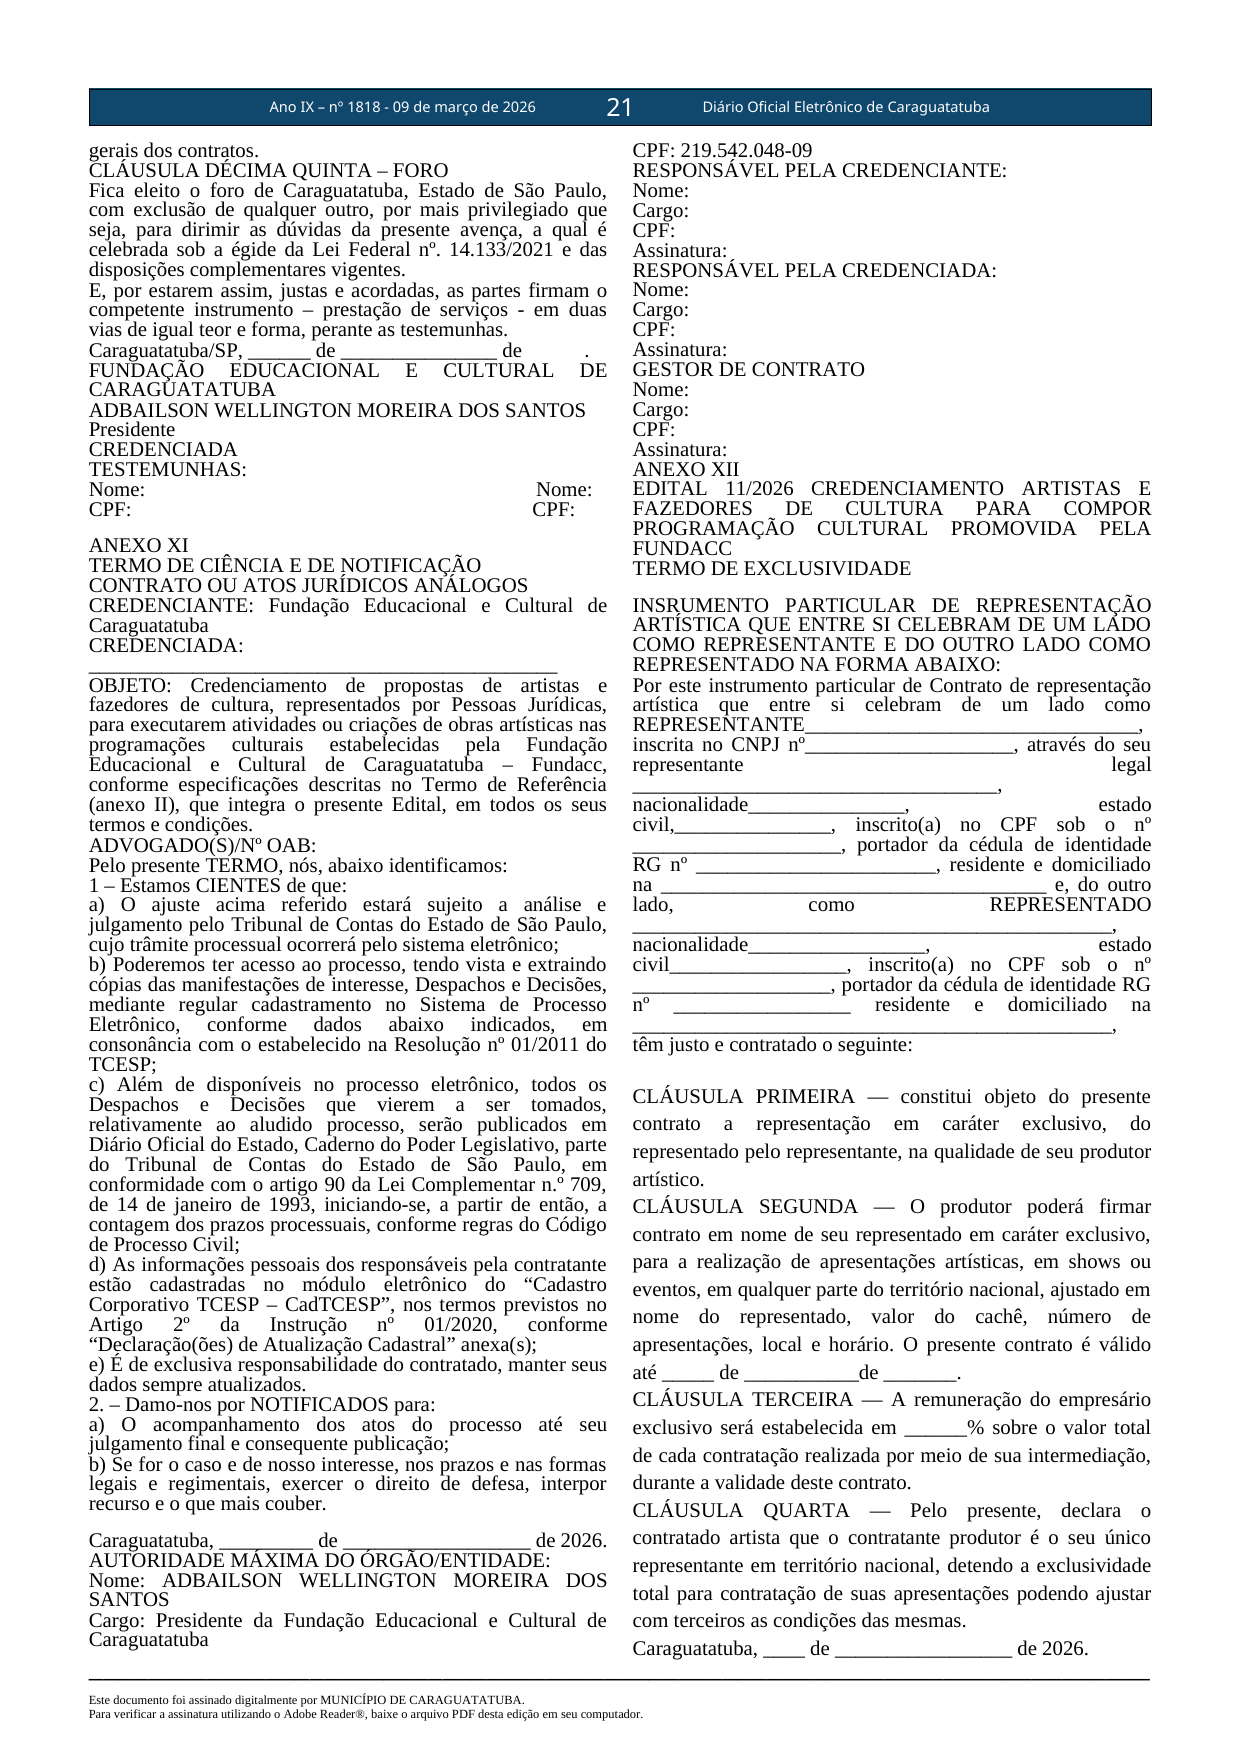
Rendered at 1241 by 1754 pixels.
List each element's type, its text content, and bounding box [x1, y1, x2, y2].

text Nome: [632, 182, 1152, 201]
text gerais dos contratos. [88, 142, 608, 162]
text CPF: 219.542.048-09 [632, 142, 1152, 162]
text CLÁUSULA SEGUNDA — O produtor poderá firmar contrato em nome de seu representado em caráter exclusivo, para a realização de apresentações artísticas, em shows ou eventos, em qualquer parte do território nacional, ajustado em nome do representado, valor do cachê, número de apresentações, local e horário. O presente contrato é válido até _____ de ___________de _______. [632, 1194, 1152, 1384]
text Fica eleito o foro de Caraguatatuba, Estado de São Paulo, com exclusão de qualquer outro, por mais privilegiado que seja, para dirimir as dúvidas da presente avença, a qual é celebrada sob a égide da Lei Federal nº. 14.133/2021 e das disposições complementares vigentes. [88, 182, 608, 281]
text TERMO DE CIÊNCIA E DE NOTIFICAÇÃO [88, 557, 608, 577]
text RESPONSÁVEL PELA CREDENCIANTE: [632, 162, 1152, 182]
text d) As informações pessoais dos responsáveis pela contratante estão cadastradas no módulo eletrônico do “Cadastro Corporativo TCESP – CadTCESP”, nos termos previstos no Artigo 2º da Instrução nº 01/2020, conforme “Declaração(ões) de Atualização Cadastral” anexa(s); [88, 1256, 608, 1356]
text Pelo presente TERMO, nós, abaixo identificamos: [88, 856, 608, 876]
text CPF: [632, 321, 1152, 341]
text AUTORIDADE MÁXIMA DO ÓRGÃO/ENTIDADE: [88, 1552, 608, 1571]
text E, por estarem assim, justas e acordadas, as partes firmam o competente instrumento – prestação de serviços - em duas vias de igual teor e forma, perante as testemunhas. [88, 281, 608, 341]
text c) Além de disponíveis no processo eletrônico, todos os Despachos e Decisões que vierem a ser tomados, relativamente ao aludido processo, serão publicados em Diário Oficial do Estado, Caderno do Poder Legislativo, parte do Tribunal de Contas do Estado de São Paulo, em conformidade com o artigo 90 da Lei Complementar n.º 709, de 14 de janeiro de 1993, iniciando-se, a partir de então, a contagem dos prazos processuais, conforme regras do Código de Processo Civil; [88, 1076, 608, 1256]
text Cargo: Presidente da Fundação Educacional e Cultural de Caraguatatuba [88, 1611, 608, 1651]
text Presidente [88, 421, 608, 441]
text Cargo: [632, 301, 1152, 321]
text Cargo: [632, 201, 1152, 221]
text CLÁUSULA QUARTA — Pelo presente, declara o contratado artista que o contratante produtor é o seu único representante em território nacional, detendo a exclusividade total para contratação de suas apresentações podendo ajustar com terceiros as condições das mesmas. [632, 1498, 1152, 1632]
text TERMO DE EXCLUSIVIDADE [632, 560, 1152, 580]
text Nome: Nome: [88, 481, 608, 501]
text ADBAILSON WELLINGTON MOREIRA DOS SANTOS [88, 401, 608, 421]
text CPF: [632, 221, 1152, 241]
text RESPONSÁVEL PELA CREDENCIADA: [632, 261, 1152, 281]
text CREDENCIADA: _____________________________________________ [88, 637, 608, 676]
text CREDENCIANTE: Fundação Educacional e Cultural de Caraguatatuba [88, 597, 608, 637]
text Assinatura: [632, 241, 1152, 261]
text CLÁUSULA DÉCIMA QUINTA – FORO [88, 162, 608, 182]
text Assinatura: [632, 440, 1152, 460]
text INSRUMENTO PARTICULAR DE REPRESENTAÇÃO ARTÍSTICA QUE ENTRE SI CELEBRAM DE UM LADO COMO REPRESENTANTE E DO OUTRO LADO COMO REPRESENTADO NA FORMA ABAIXO: [632, 596, 1152, 676]
text 2. – Damo-nos por NOTIFICADOS para: [88, 1396, 608, 1415]
text GESTOR DE CONTRATO [632, 361, 1152, 381]
text ANEXO XI [88, 537, 608, 557]
text CLÁUSULA TERCEIRA — A remuneração do empresário exclusivo será estabelecida em ______% sobre o valor total de cada contratação realizada por meio de sua intermediação, durante a validade deste contrato. [632, 1387, 1152, 1494]
text Caraguatatuba/SP, ______ de _______________ de . [88, 341, 608, 361]
text e) É de exclusiva responsabilidade do contratado, manter seus dados sempre atualizados. [88, 1356, 608, 1396]
text Assinatura: [632, 341, 1152, 361]
text a) O ajuste acima referido estará sujeito a análise e julgamento pelo Tribunal de Contas do Estado de São Paulo, cujo trâmite processual ocorrerá pelo sistema eletrônico; [88, 896, 608, 956]
text ADVOGADO(S)/Nº OAB: [88, 836, 608, 856]
text a) O acompanhamento dos atos do processo até seu julgamento final e consequente publicação; [88, 1415, 608, 1455]
text Nome: [632, 281, 1152, 301]
text CPF: CPF: [88, 501, 608, 521]
text FUNDAÇÃO EDUCACIONAL E CULTURAL DE CARAGUATATUBA [88, 361, 608, 401]
text Cargo: [632, 400, 1152, 420]
text CREDENCIADA [88, 441, 608, 461]
text Caraguatatuba, ____ de _________________ de 2026. [632, 1636, 1152, 1660]
text OBJETO: Credenciamento de propostas de artistas e fazedores de cultura, representados por Pessoas Jurídicas, para executarem atividades ou criações de obras artísticas nas programações culturais estabelecidas pela Fundação Educacional e Cultural de Caraguatatuba – Fundacc, conforme especificações descritas no Termo de Referência (anexo II), que integra o presente Edital, em todos os seus termos e condições. [88, 676, 608, 836]
text CPF: [632, 420, 1152, 440]
text EDITAL 11/2026 CREDENCIAMENTO ARTISTAS E FAZEDORES DE CULTURA PARA COMPOR PROGRAMAÇÃO CULTURAL PROMOVIDA PELA FUNDACC [632, 480, 1152, 560]
text b) Poderemos ter acesso ao processo, tendo vista e extraindo cópias das manifestações de interesse, Despachos e Decisões, mediante regular cadastramento no Sistema de Processo Eletrônico, conforme dados abaixo indicados, em consonância com o estabelecido na Resolução nº 01/2011 do TCESP; [88, 956, 608, 1076]
text 1 – Estamos CIENTES de que: [88, 876, 608, 896]
text ANEXO XII [632, 460, 1152, 480]
text CLÁUSULA PRIMEIRA — constitui objeto do presente contrato a representação em caráter exclusivo, do representado pelo representante, na qualidade de seu produtor artístico. [632, 1084, 1152, 1191]
text Nome: ADBAILSON WELLINGTON MOREIRA DOS SANTOS [88, 1571, 608, 1611]
text b) Se for o caso e de nosso interesse, nos prazos e nas formas legais e regimentais, exercer o direito de defesa, interpor recurso e o que mais couber. [88, 1455, 608, 1515]
text CONTRATO OU ATOS JURÍDICOS ANÁLOGOS [88, 577, 608, 597]
text Por este instrumento particular de Contrato de representação artística que entre si celebram de um lado como REPRESENTANTE________________________________, inscrita no CNPJ nº____________________, através do seu representante legal ___________________________________, nacionalidade_______________, estado civil,_______________, inscrito(a) no CPF sob o nº ____________________, portador da cédula de identidade RG nº _______________________, residente e domiciliado na _____________________________________ e, do outro lado, como REPRESENTADO ______________________________________________, nacionalidade_________________, estado civil_________________, inscrito(a) no CPF sob o nº ___________________, portador da cédula de identidade RG nº _________________ residente e domiciliado na ______________________________________________, têm justo e contratado o seguinte: [632, 676, 1152, 1056]
text TESTEMUNHAS: [88, 461, 608, 481]
text Caraguatatuba, _________ de __________________ de 2026. [88, 1532, 608, 1552]
text Nome: [632, 381, 1152, 400]
